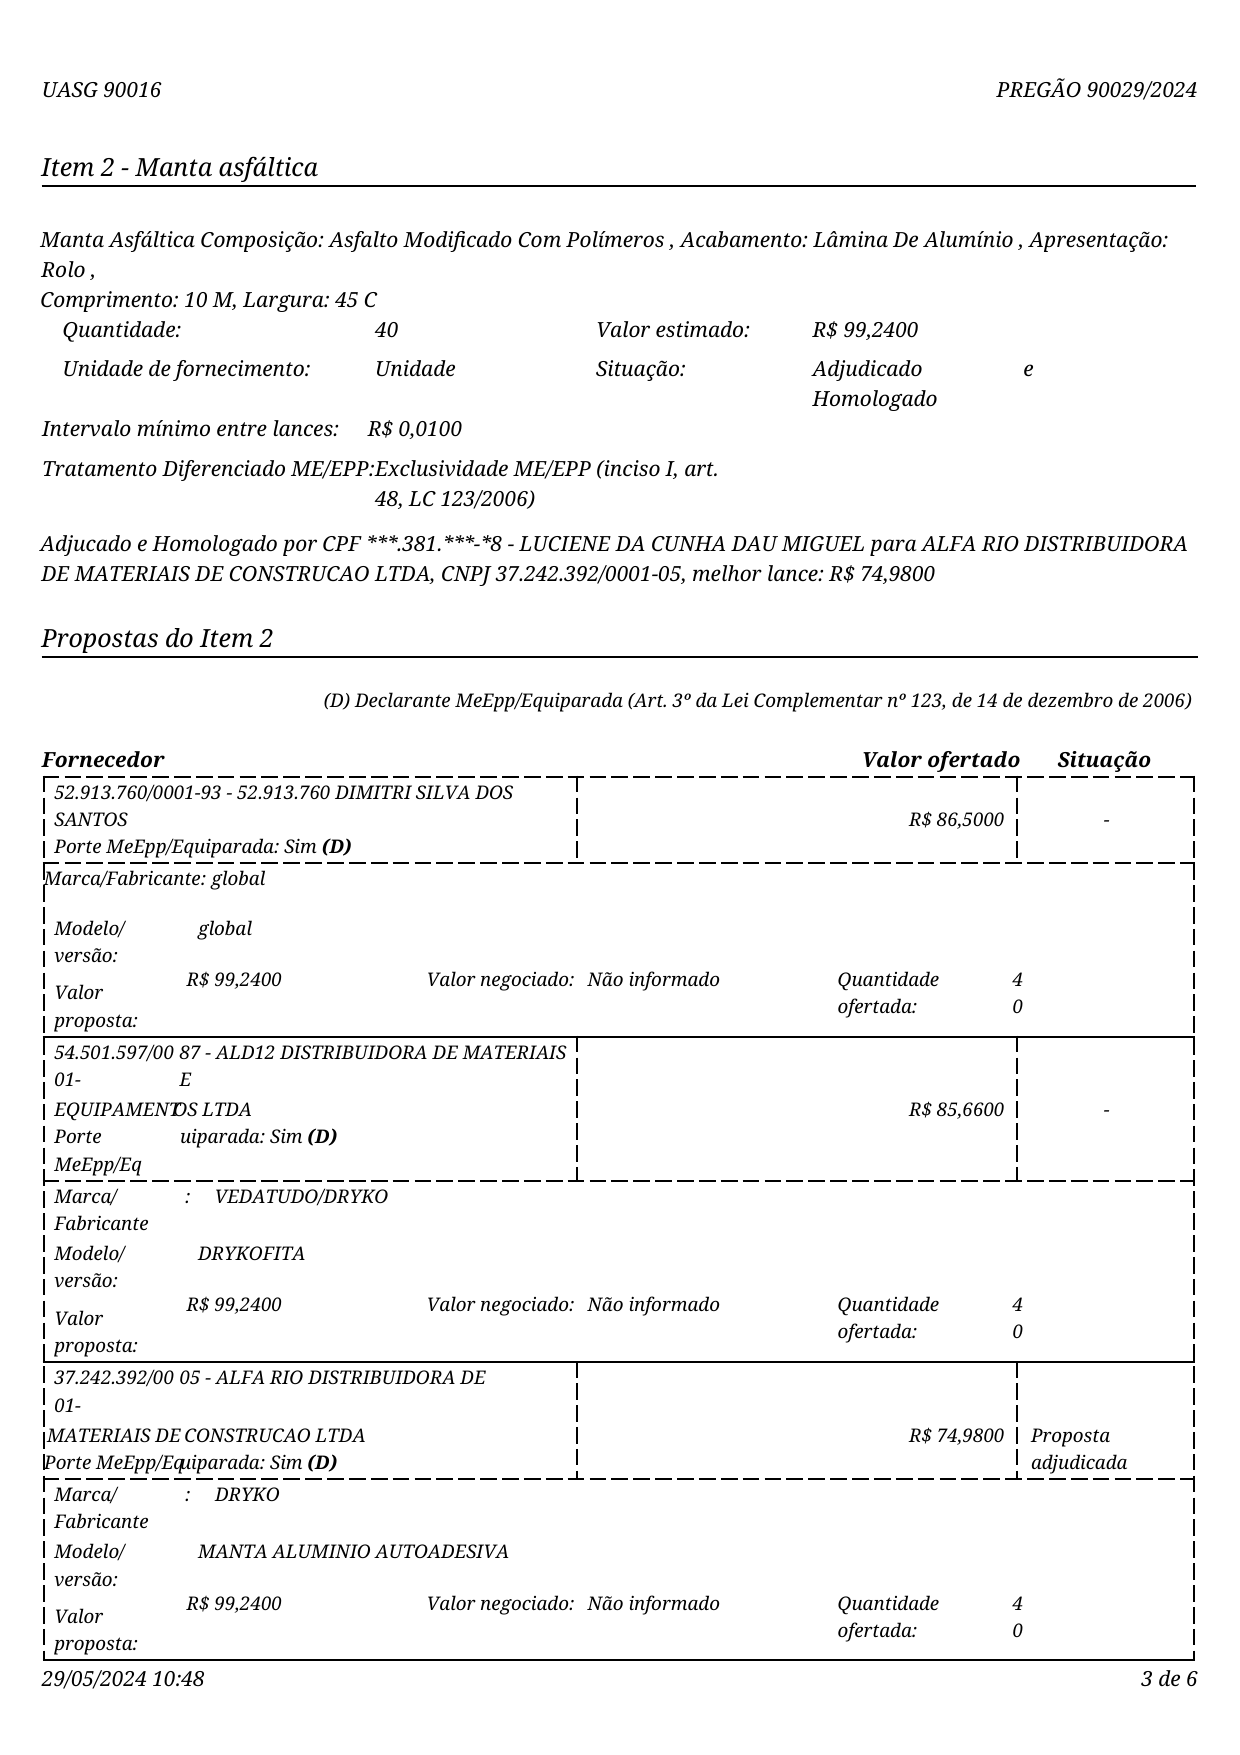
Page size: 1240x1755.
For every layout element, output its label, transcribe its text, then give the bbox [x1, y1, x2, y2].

table_cell [577, 1180, 837, 1239]
table_cell [1017, 1038, 1031, 1095]
table_cell [1031, 914, 1194, 963]
text Tratamento Diferenciado ME/EPP: Exclusividade ME/EPP (inciso I, art. [42, 454, 1200, 482]
table_cell R$ 85,6600 [838, 1095, 1017, 1179]
table_cell [1017, 1095, 1031, 1179]
table_cell [1031, 1288, 1194, 1361]
table_cell R$ 99,2400 Valor negociado: [186, 1288, 577, 1361]
table_cell 87 - ALD12 DISTRIBUIDORA DE MATERIAIS E [186, 1038, 577, 1095]
table_cell 40 [1002, 1586, 1031, 1659]
subtitle Propostas do Item 2 [41, 621, 1200, 654]
text Comprimento: 10 M, Largura: 45 C [40, 285, 1200, 314]
table_cell [1031, 1180, 1194, 1239]
table_cell [838, 1038, 1017, 1095]
table_cell global [186, 914, 577, 963]
table_cell [577, 862, 837, 913]
table_header R$ 99,2400 Adjudicado e Homologado [813, 316, 1036, 414]
table_cell Marca/Fabricante: global [44, 862, 577, 913]
table_cell Marca/Fabricante [44, 1478, 186, 1537]
table_cell [838, 1363, 1017, 1421]
table_cell [1017, 1363, 1031, 1421]
text Intervalo mínimo entre lances: R$ 0,0100 [42, 414, 1200, 443]
table_header [577, 776, 837, 862]
table_cell OS LTDA uiparada: Sim (D) [186, 1095, 577, 1179]
table_cell [577, 1478, 837, 1537]
table_cell [838, 1537, 1031, 1586]
table_cell DRYKOFITA [186, 1239, 577, 1288]
table_cell [577, 1537, 837, 1586]
table_cell Proposta adjudicada [1031, 1421, 1194, 1478]
table_cell [838, 862, 1031, 913]
text Adjucado e Homologado por CPF ***.381.***-*8 - LUCIENE DA CUNHA DAU MIGUEL para ALFA RIO DISTRIBUIDORA DE MATERIAIS DE CONSTRUCAO LTDA, CNPJ 37.242.392/0001-05, melhor lance: R$ 74,9800 [40, 529, 1200, 587]
table_cell CONSTRUCAO LTDA uiparada: Sim (D) [186, 1421, 577, 1478]
table_cell [1017, 1421, 1031, 1478]
table_header Quantidade: Unidade de fornecimento: [63, 316, 375, 414]
table_cell Quantidade ofertada: [838, 963, 1002, 1036]
table_cell [577, 914, 837, 963]
table_cell R$ 99,2400 Valor negociado: [186, 963, 577, 1036]
text Manta Asfáltica Composição: Asfalto Modificado Com Polímeros , Acabamento: Lâmina De Alumínio , Apresentação: Rolo , [40, 226, 1200, 283]
table_cell R$ 74,9800 [838, 1421, 1017, 1478]
table_cell [1031, 862, 1194, 913]
table_cell [838, 1180, 1031, 1239]
table_cell EQUIPAMENT Porte MeEpp/Eq [44, 1095, 186, 1179]
table_cell [577, 1095, 837, 1179]
table_cell Não informado [577, 1288, 837, 1361]
text Fornecedor Valor ofertado Situação [42, 745, 1200, 773]
table_cell 40 [1002, 963, 1031, 1036]
table_cell [577, 1038, 837, 1095]
table_cell Modelo/versão: Valor proposta: [44, 1239, 186, 1361]
table_cell 05 - ALFA RIO DISTRIBUIDORA DE [186, 1363, 577, 1421]
table_cell Quantidade ofertada: [838, 1586, 1002, 1659]
table_cell [1031, 1537, 1194, 1586]
table_cell Não informado [577, 1586, 837, 1659]
table_header 40 Unidade [375, 316, 596, 414]
table_cell Não informado [577, 963, 837, 1036]
table_cell [1031, 1363, 1194, 1421]
table_header 52.913.760/0001-93 - 52.913.760 DIMITRI SILVA DOS SANTOS Porte MeEpp/Equiparada: Sim (D) [44, 776, 577, 862]
table_cell Marca/Fabricante [44, 1180, 186, 1239]
table_cell [577, 1239, 837, 1288]
table_cell : VEDATUDO/DRYKO [186, 1180, 577, 1239]
table_cell R$ 99,2400 Valor negociado: [186, 1586, 577, 1659]
table_cell - [1031, 1095, 1194, 1179]
table_cell [1031, 1239, 1194, 1288]
table_cell Modelo/versão: Valor proposta: [44, 914, 186, 1036]
table_cell [1031, 963, 1194, 1036]
table_cell [577, 1363, 837, 1421]
text (D) Declarante MeEpp/Equiparada (Art. 3º da Lei Complementar nº 123, de 14 de dezembro de 2006) [42, 687, 1194, 713]
table_cell MATERIAIS DE Porte MeEpp/Eq [44, 1421, 186, 1478]
table_cell [577, 1421, 837, 1478]
table_cell Quantidade ofertada: [838, 1288, 1002, 1361]
table_header R$ 86,5000 [838, 776, 1017, 862]
table_cell [838, 1478, 1031, 1537]
table_cell Modelo/versão: Valor proposta: [44, 1537, 186, 1659]
table_header Valor estimado: Situação: [596, 316, 812, 414]
table_cell [838, 1239, 1031, 1288]
table_cell [1031, 1478, 1194, 1537]
table_cell : DRYKO [186, 1478, 577, 1537]
subtitle Item 2 - Manta asfáltica [41, 150, 1200, 184]
table_cell [838, 914, 1031, 963]
table_cell 37.242.392/0001- [44, 1363, 186, 1421]
table_cell 40 [1002, 1288, 1031, 1361]
table_header - [1031, 776, 1194, 862]
table_cell 54.501.597/0001- [44, 1038, 186, 1095]
text 48, LC 123/2006) [375, 484, 1200, 512]
table_cell MANTA ALUMINIO AUTOADESIVA [186, 1537, 577, 1586]
table_cell [1031, 1038, 1194, 1095]
table_cell [1031, 1586, 1194, 1659]
table_header [1017, 776, 1031, 862]
